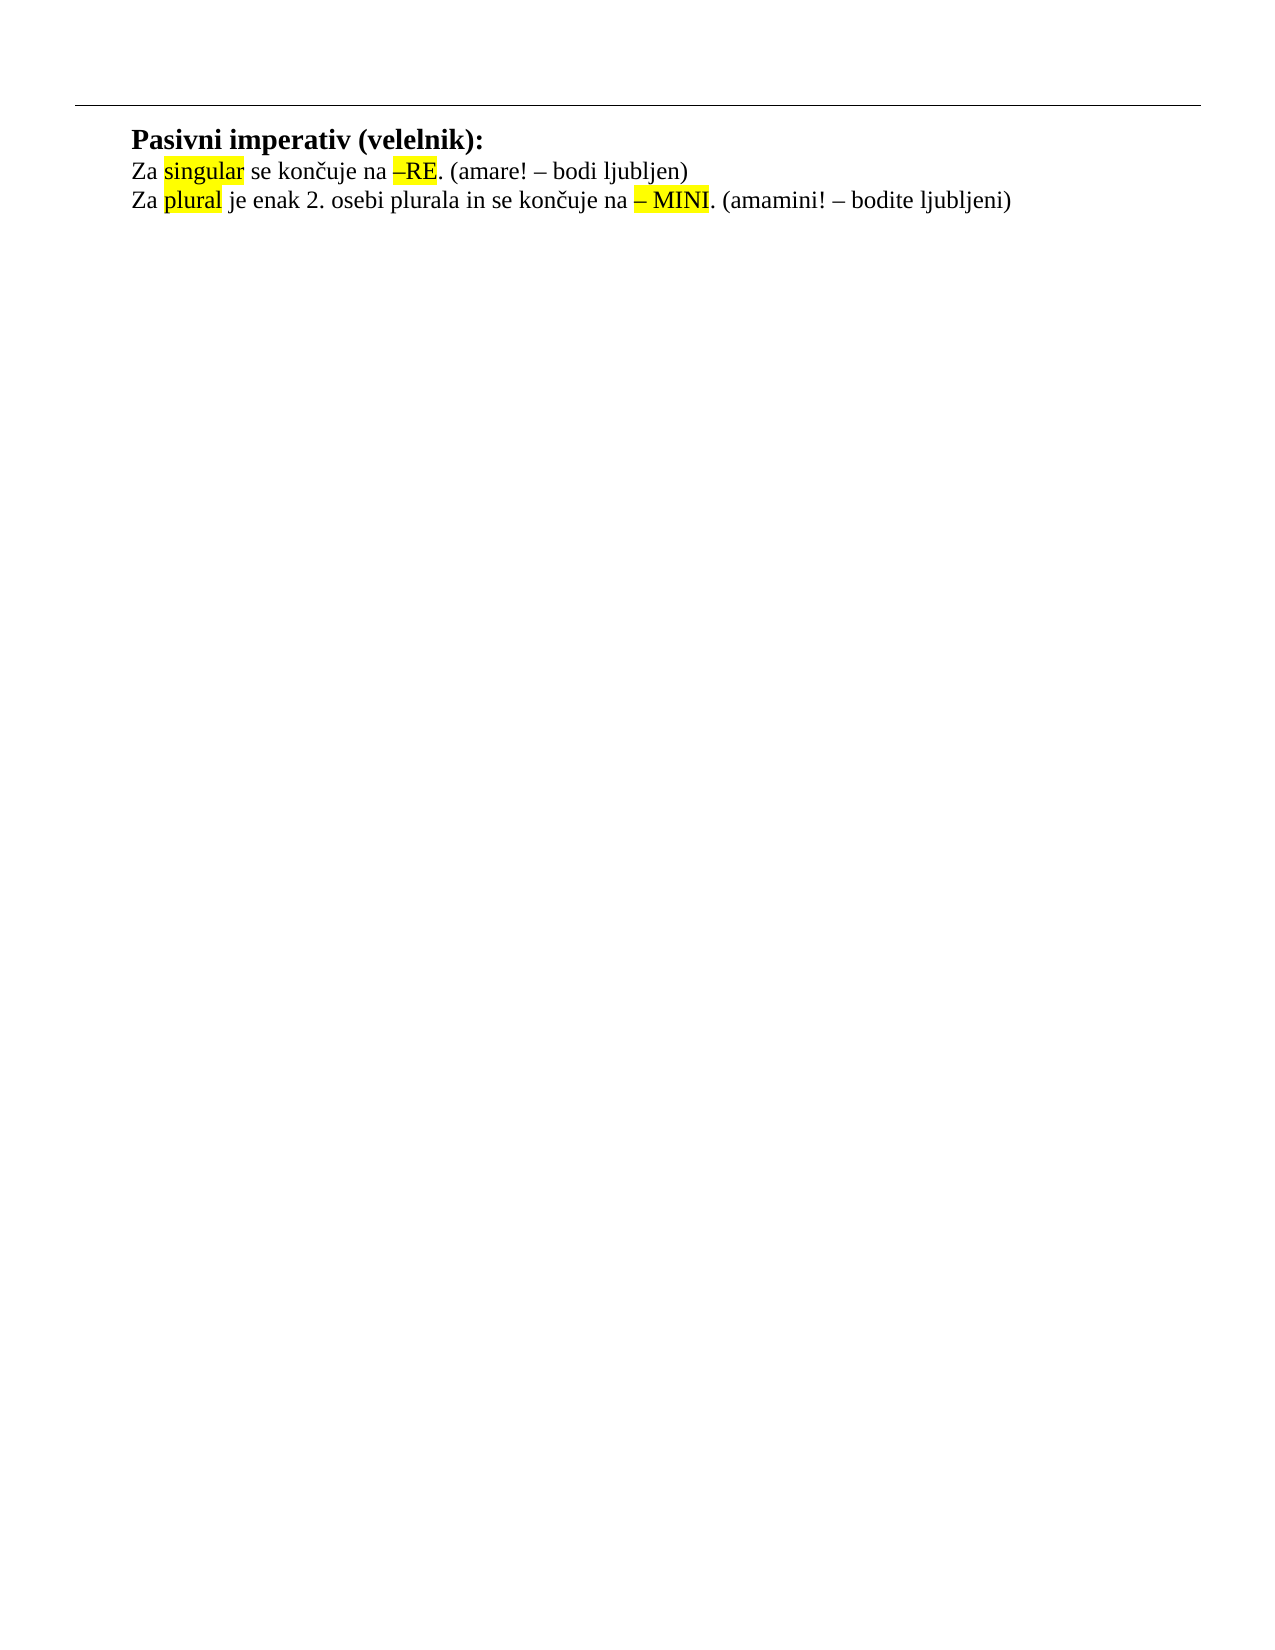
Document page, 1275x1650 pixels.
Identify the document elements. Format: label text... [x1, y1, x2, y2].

text Pasivni imperativ (velelnik): [131, 122, 1125, 156]
text Za singular se končuje na –RE. (amare! – bodi ljubljen) [131, 156, 1125, 185]
text Za plural je enak 2. osebi plurala in se končuje na – MINI. (amamini! – bodite ljubljeni) [131, 185, 1125, 213]
